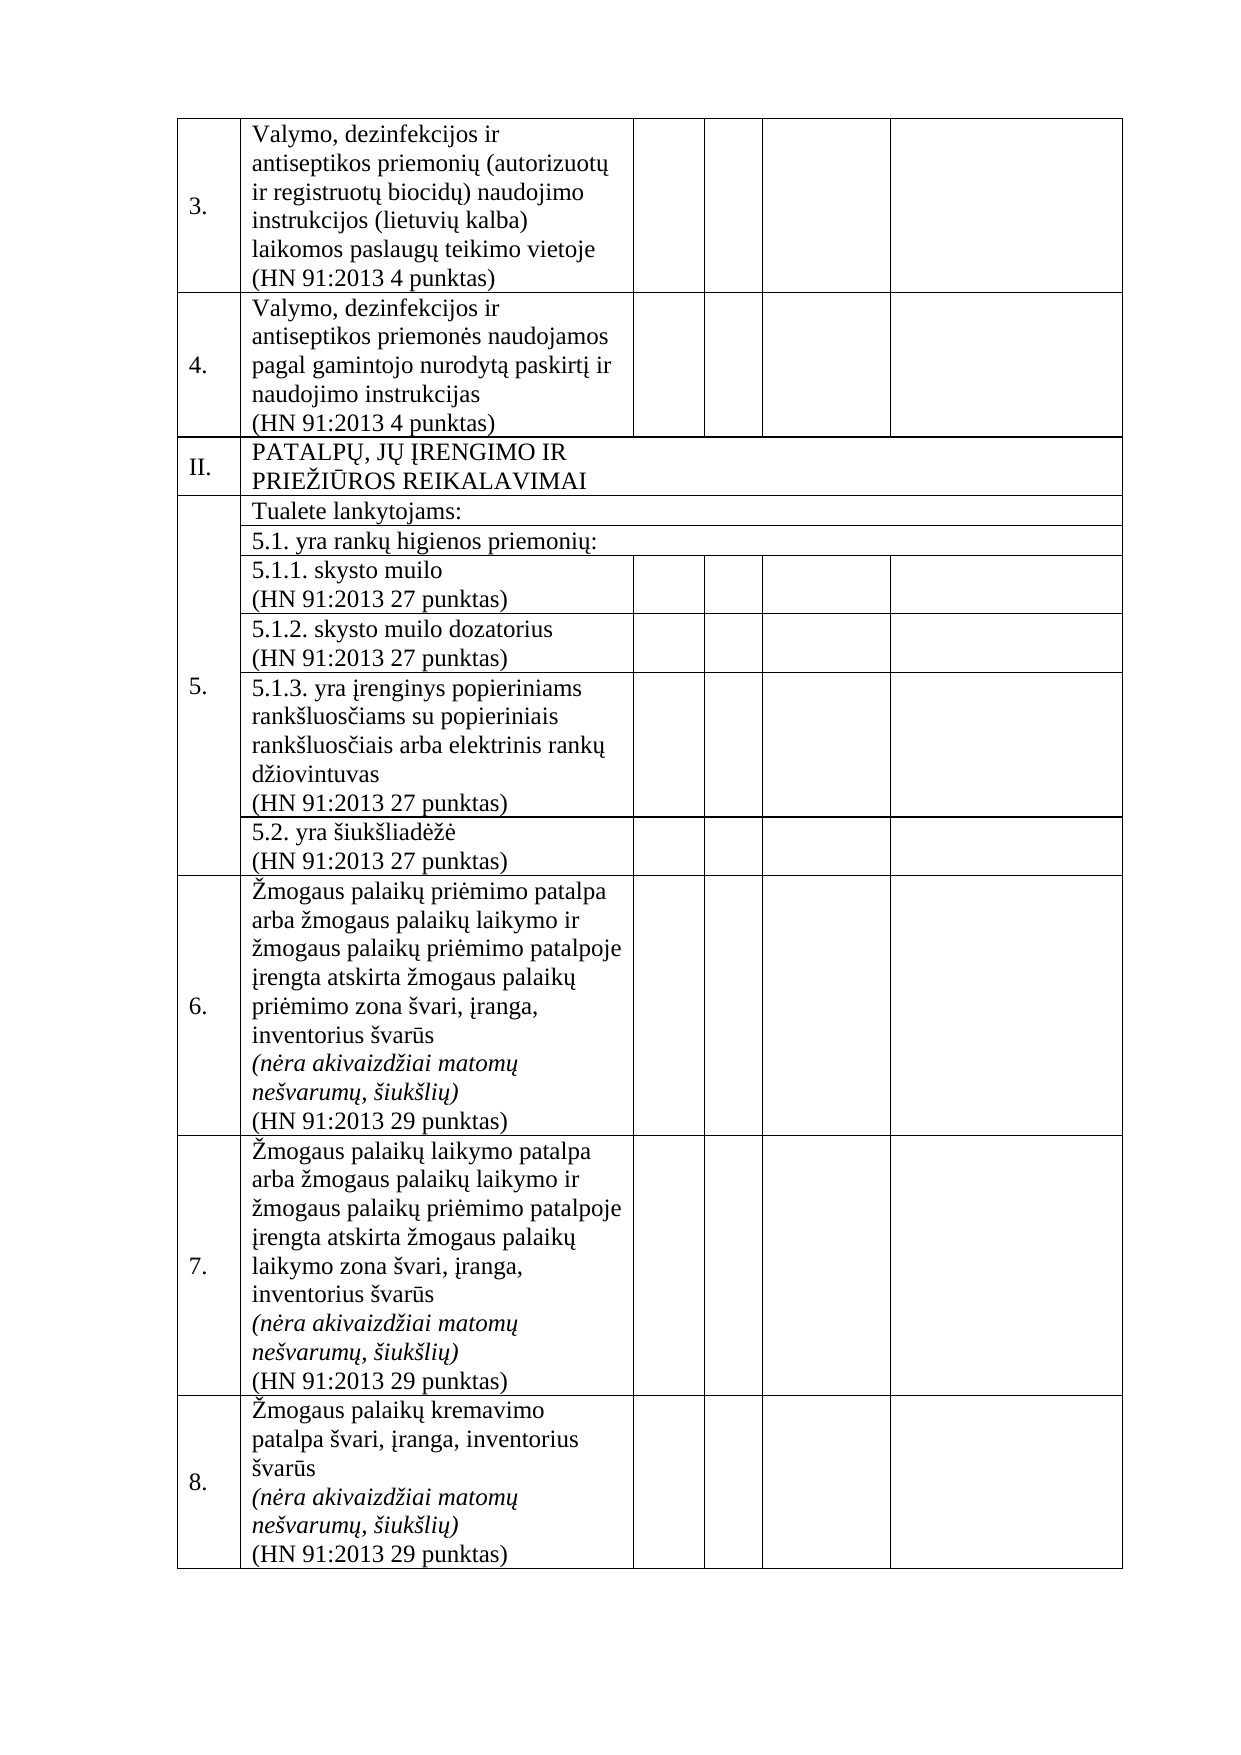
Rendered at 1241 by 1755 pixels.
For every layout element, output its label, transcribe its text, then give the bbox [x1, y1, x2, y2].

table_cell 3. [178, 119, 240, 292]
table_cell 5.2. yra šiukšliadėžė (HN 91:2013 27 punktas) [241, 818, 633, 875]
table_cell PATALPŲ, JŲ ĮRENGIMO IR PRIEŽIŪROS REIKALAVIMAI [241, 438, 634, 495]
table_cell [634, 673, 704, 816]
table_cell [891, 818, 1122, 875]
table_cell [891, 438, 1122, 495]
table_cell [762, 438, 891, 495]
table_cell [705, 614, 762, 672]
table_cell [705, 526, 762, 554]
table_cell [891, 876, 1122, 1135]
table_cell [634, 119, 704, 292]
table_cell [634, 876, 704, 1135]
table_cell 5.1.3. yra įrenginys popieriniams rankšluosčiams su popieriniais rankšluosčiais arba elektrinis rankų džiovintuvas (HN 91:2013 27 punktas) [241, 673, 633, 816]
table_cell [891, 1396, 1122, 1568]
table_cell [705, 876, 762, 1135]
table_cell [763, 614, 890, 672]
table_cell [705, 438, 762, 495]
table_cell [634, 614, 704, 672]
table_cell [891, 293, 1122, 436]
table_cell [891, 556, 1122, 613]
table_cell 4. [178, 293, 240, 436]
table_cell [705, 496, 762, 525]
table_cell II. [178, 438, 240, 495]
table_cell 5.1.1. skysto muilo (HN 91:2013 27 punktas) [241, 556, 633, 613]
table_cell [705, 293, 762, 436]
table_cell [705, 1396, 762, 1568]
table_cell [634, 556, 704, 613]
table_cell Žmogaus palaikų laikymo patalpa arba žmogaus palaikų laikymo ir žmogaus palaikų priėmimo patalpoje įrengta atskirta žmogaus palaikų laikymo zona švari, įranga, inventorius švarūs (nėra akivaizdžiai matomų nešvarumų, šiukšlių) (HN 91:2013 29 punktas) [241, 1136, 633, 1394]
table_cell Valymo, dezinfekcijos ir antiseptikos priemonės naudojamos pagal gamintojo nurodytą paskirtį ir naudojimo instrukcijas (HN 91:2013 4 punktas) [241, 293, 633, 436]
table_cell 8. [178, 1396, 240, 1568]
table_cell [634, 526, 704, 554]
table_cell [705, 556, 762, 613]
table_cell [763, 673, 890, 816]
table_cell 5.1.2. skysto muilo dozatorius (HN 91:2013 27 punktas) [241, 614, 633, 672]
table_cell [705, 673, 762, 816]
table_cell 5.1. yra rankų higienos priemonių: [241, 526, 634, 554]
table_cell [634, 818, 704, 875]
table_cell [763, 876, 890, 1135]
table_cell [705, 1136, 762, 1394]
table_cell Žmogaus palaikų kremavimo patalpa švari, įranga, inventorius švarūs (nėra akivaizdžiai matomų nešvarumų, šiukšlių) (HN 91:2013 29 punktas) [241, 1396, 633, 1568]
table_cell [891, 673, 1122, 816]
table_cell [762, 496, 895, 525]
table_cell [763, 556, 890, 613]
table_cell [763, 1396, 890, 1568]
table_cell [891, 614, 1122, 672]
table_cell [895, 496, 1122, 525]
table_cell [763, 293, 890, 436]
table_cell 7. [178, 1136, 240, 1394]
table_cell Tualete lankytojams: [241, 496, 634, 525]
table_cell 5. [178, 496, 240, 875]
table_cell [763, 818, 890, 875]
table_cell [705, 119, 762, 292]
table_cell Valymo, dezinfekcijos ir antiseptikos priemonių (autorizuotų ir registruotų biocidų) naudojimo instrukcijos (lietuvių kalba) laikomos paslaugų teikimo vietoje (HN 91:2013 4 punktas) [241, 119, 633, 292]
table_cell [891, 1136, 1122, 1394]
table_cell [763, 1136, 890, 1394]
table_cell [634, 496, 704, 525]
table_cell Žmogaus palaikų priėmimo patalpa arba žmogaus palaikų laikymo ir žmogaus palaikų priėmimo patalpoje įrengta atskirta žmogaus palaikų priėmimo zona švari, įranga, inventorius švarūs (nėra akivaizdžiai matomų nešvarumų, šiukšlių) (HN 91:2013 29 punktas) [241, 876, 633, 1135]
table_cell [705, 818, 762, 875]
table_cell [634, 1396, 704, 1568]
table_cell [634, 1136, 704, 1394]
table_cell [634, 438, 704, 495]
table_cell [763, 119, 890, 292]
table_cell [891, 119, 1122, 292]
table_cell [762, 526, 895, 554]
table_cell [634, 293, 704, 436]
table_cell 6. [178, 876, 240, 1135]
table_cell [895, 526, 1122, 554]
